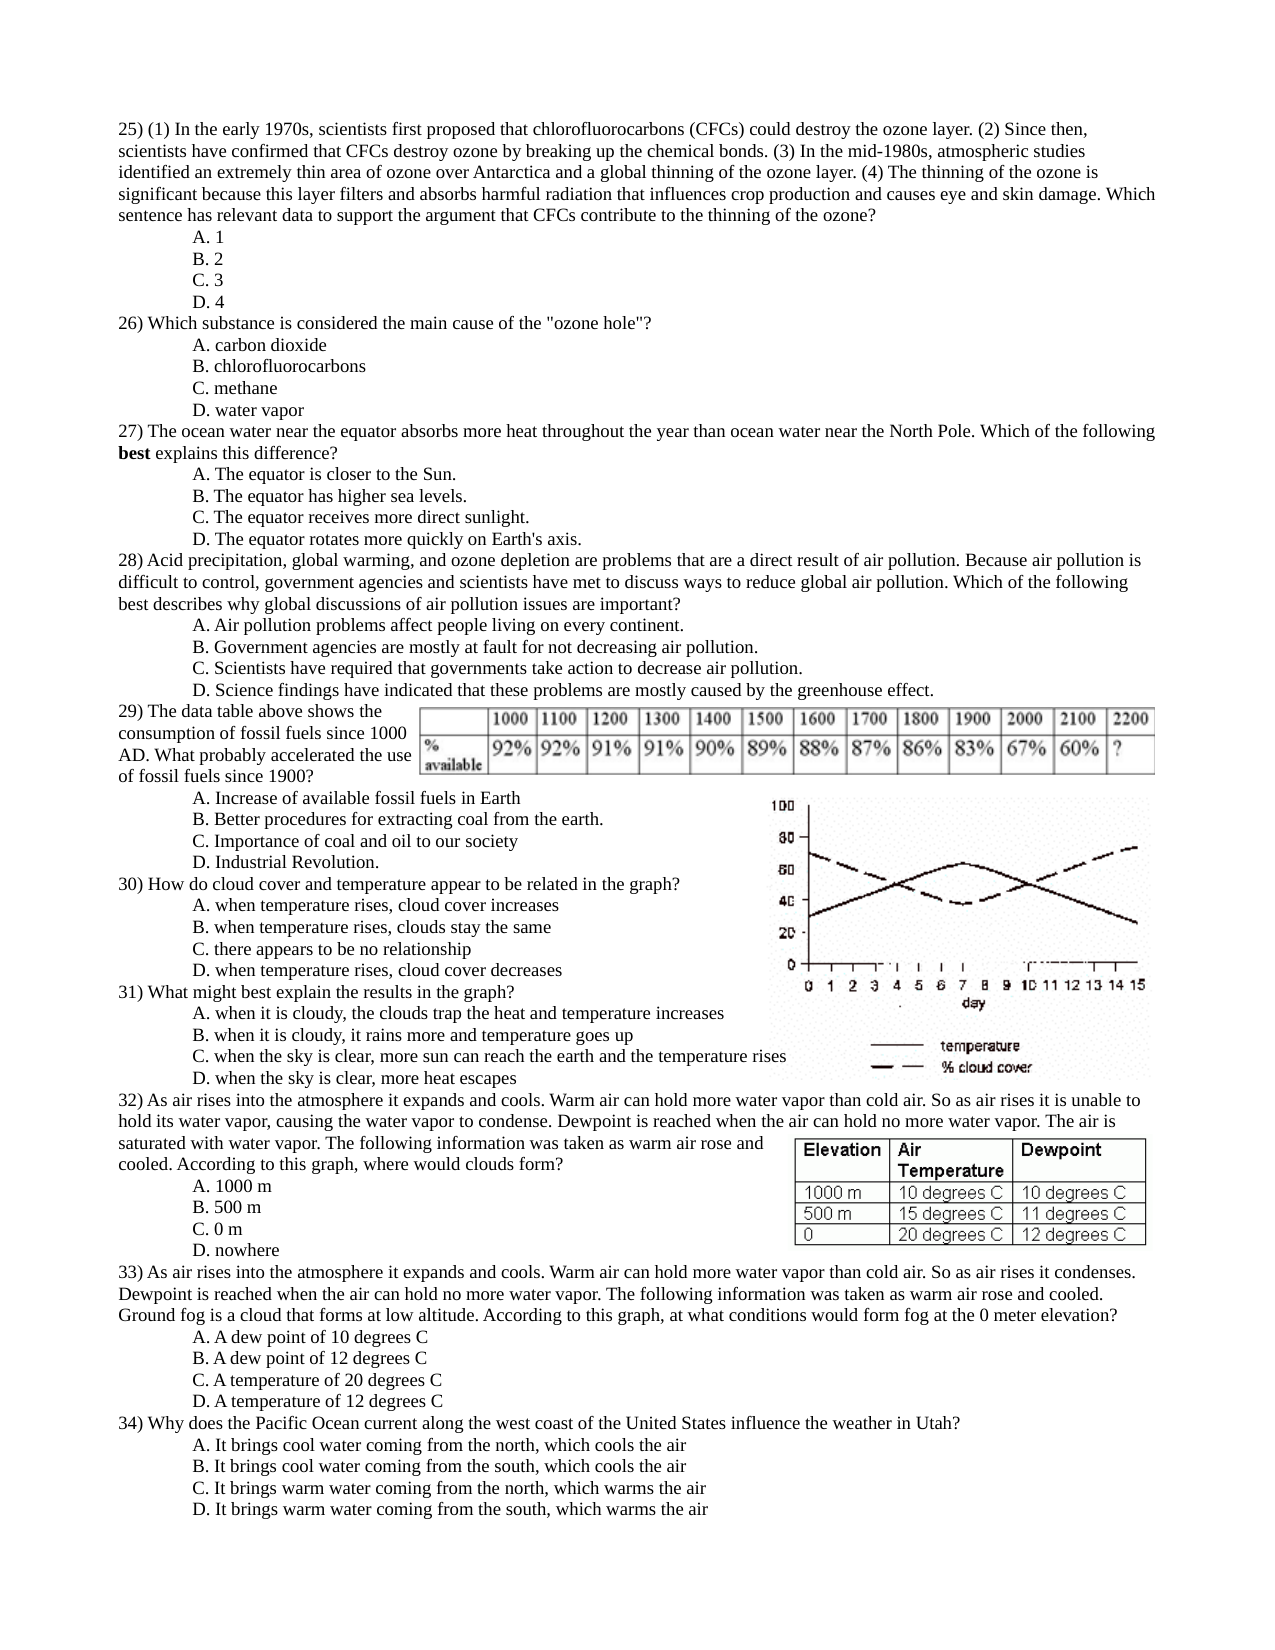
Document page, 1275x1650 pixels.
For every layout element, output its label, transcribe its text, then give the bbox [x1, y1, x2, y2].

text D. when temperature rises, cloud cover decreases [118, 959, 764, 981]
text B. when temperature rises, clouds stay the same [118, 916, 764, 937]
text A. 1000 m [118, 1175, 787, 1196]
text 27) The ocean water near the equator absorbs more heat throughout the year than ocean water near the North Pole. Which of the following best explains this difference? [118, 420, 1157, 463]
text A. when it is cloudy, the clouds trap the heat and temperature increases [118, 1002, 764, 1024]
text 32) As air rises into the atmosphere it expands and cools. Warm air can hold more water vapor than cold air. So as air rises it is unable to hold its water vapor, causing the water vapor to condense. Dewpoint is reached when the air can hold no more water vapor. The air is saturated with water vapor. The following information was taken as warm air rose and cooled. According to this graph, where would clouds form? [118, 1088, 1157, 1175]
text A. Increase of available fossil fuels in Earth [118, 787, 1157, 808]
text B. Government agencies are mostly at fault for not decreasing air pollution. [118, 636, 1157, 657]
text C. 3 [118, 269, 1157, 291]
text C. methane [118, 377, 1157, 398]
picture [764, 788, 1155, 1080]
text D. It brings warm water coming from the south, which warms the air [118, 1498, 1157, 1520]
text C. The equator receives more direct sunlight. [118, 506, 1157, 528]
text D. Science findings have indicated that these problems are mostly caused by the greenhouse effect. [118, 679, 1157, 700]
text C. A temperature of 20 degrees C [118, 1369, 1157, 1390]
text A. A dew point of 10 degrees C [118, 1326, 1157, 1347]
text 26) Which substance is considered the main cause of the "ozone hole"? [118, 312, 1157, 334]
text 28) Acid precipitation, global warming, and ozone depletion are problems that are a direct result of air pollution. Because air pollution is difficult to control, government agencies and scientists have met to discuss ways to reduce global air pollution. Which of the following best describes why global discussions of air pollution issues are important? [118, 549, 1157, 614]
text D. Industrial Revolution. [118, 851, 764, 873]
text A. The equator is closer to the Sun. [118, 463, 1157, 485]
text C. It brings warm water coming from the north, which warms the air [118, 1477, 1157, 1498]
text D. water vapor [118, 398, 1157, 420]
text A. It brings cool water coming from the north, which cools the air [118, 1433, 1157, 1455]
text B. chlorofluorocarbons [118, 355, 1157, 377]
text 31) What might best explain the results in the graph? [118, 981, 764, 1002]
text A. carbon dioxide [118, 334, 1157, 355]
text C. Importance of coal and oil to our society [118, 830, 764, 851]
text 33) As air rises into the atmosphere it expands and cools. Warm air can hold more water vapor than cold air. So as air rises it condenses. Dewpoint is reached when the air can hold no more water vapor. The following information was taken as warm air rose and cooled. Ground fog is a cloud that forms at low altitude. According to this graph, at what conditions would form fog at the 0 meter elevation? [118, 1261, 1157, 1326]
text D. nowhere [118, 1239, 1157, 1261]
text C. Scientists have required that governments take action to decrease air pollution. [118, 657, 1157, 679]
text 25) (1) In the early 1970s, scientists first proposed that chlorofluorocarbons (CFCs) could destroy the ozone layer. (2) Since then, scientists have confirmed that CFCs destroy ozone by breaking up the chemical bonds. (3) In the mid-1980s, atmospheric studies identified an extremely thin area of ozone over Antarctica and a global thinning of the ozone layer. (4) The thinning of the ozone is significant because this layer filters and absorbs harmful radiation that influences crop production and causes eye and skin damage. Which sentence has relevant data to support the argument that CFCs contribute to the thinning of the ozone? [118, 118, 1157, 226]
text B. A dew point of 12 degrees C [118, 1347, 1157, 1369]
text 29) The data table above shows the consumption of fossil fuels since 1000 AD. What probably accelerated the use of fossil fuels since 1900? [118, 700, 1157, 787]
text C. there appears to be no relationship [118, 937, 764, 959]
text A. Air pollution problems affect people living on every continent. [118, 614, 1157, 636]
text D. when the sky is clear, more heat escapes [118, 1067, 1157, 1088]
text D. The equator rotates more quickly on Earth's axis. [118, 528, 1157, 549]
text B. The equator has higher sea levels. [118, 485, 1157, 506]
text B. 2 [118, 247, 1157, 269]
text D. A temperature of 12 degrees C [118, 1390, 1157, 1412]
text B. 500 m [118, 1196, 787, 1218]
text B. when it is cloudy, it rains more and temperature goes up [118, 1024, 764, 1045]
text C. 0 m [118, 1218, 787, 1239]
text C. when the sky is clear, more sun can reach the earth and the temperature rises [118, 1045, 764, 1067]
text A. when temperature rises, cloud cover increases [118, 894, 764, 916]
text B. Better procedures for extracting coal from the earth. [118, 808, 764, 830]
text 30) How do cloud cover and temperature appear to be related in the graph? [118, 873, 764, 894]
text A. 1 [118, 226, 1157, 247]
text D. 4 [118, 291, 1157, 312]
text B. It brings cool water coming from the south, which cools the air [118, 1455, 1157, 1477]
text 34) Why does the Pacific Ocean current along the west coast of the United States influence the weather in Utah? [118, 1412, 1157, 1433]
